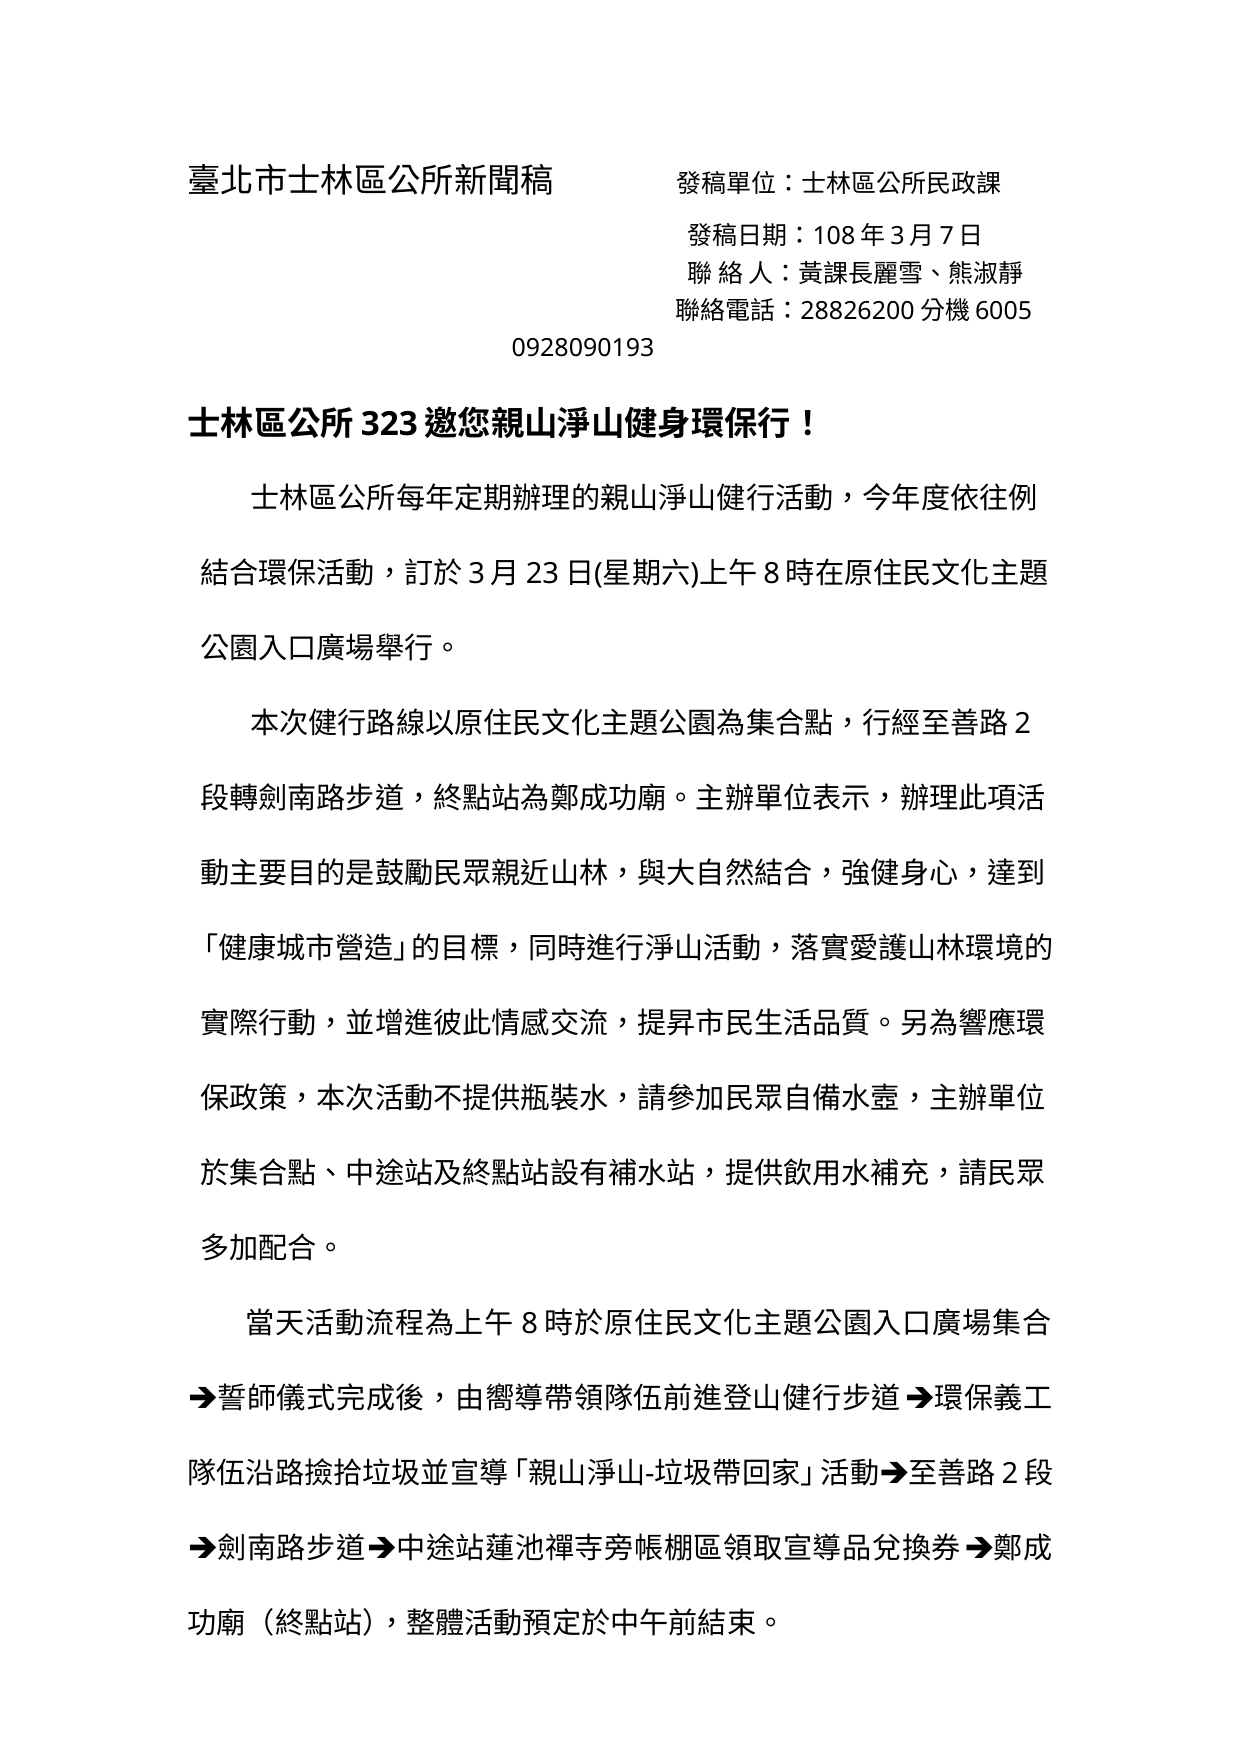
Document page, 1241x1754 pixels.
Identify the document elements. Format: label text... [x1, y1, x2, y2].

text 聯絡電話：28826200分機6005 [187, 290, 1053, 327]
text 士林區公所323邀您親山淨山健身環保行！ [187, 384, 1053, 459]
text 發稿日期：108年3月7日 [187, 215, 1053, 252]
text 當天活動流程為上午8時於原住民文化主題公園入口廣場集合誓師儀式完成後，由嚮導帶領隊伍前進登山健行步道環保義工隊伍沿路撿拾垃圾並宣導「親山淨山-垃圾帶回家」活動至善路2段劍南路步道中途站蓮池禪寺旁帳棚區領取宣導品兌換券鄭成功廟（終點站），整體活動預定於中午前結束。 [187, 1284, 1053, 1659]
text 本次健行路線以原住民文化主題公園為集合點，行經至善路2段轉劍南路步道，終點站為鄭成功廟。主辦單位表示，辦理此項活動主要目的是鼓勵民眾親近山林，與大自然結合，強健身心，達到「健康城市營造」的目標，同時進行淨山活動，落實愛護山林環境的實際行動，並增進彼此情感交流，提昇市民生活品質。另為響應環保政策，本次活動不提供瓶裝水，請參加民眾自備水壼，主辦單位於集合點、中途站及終點站設有補水站，提供飲用水補充，請民眾多加配合。 [200, 684, 1053, 1284]
text 臺北市士林區公所新聞稿 發稿單位：士林區公所民政課 [187, 140, 1053, 215]
text 士林區公所每年定期辦理的親山淨山健行活動，今年度依往例結合環保活動，訂於3月23日(星期六)上午8時在原住民文化主題公園入口廣場舉行。 [200, 459, 1053, 684]
text 0928090193 [187, 327, 1053, 365]
text 聯 絡 人：黃課長麗雪、熊淑靜 [187, 252, 1053, 290]
